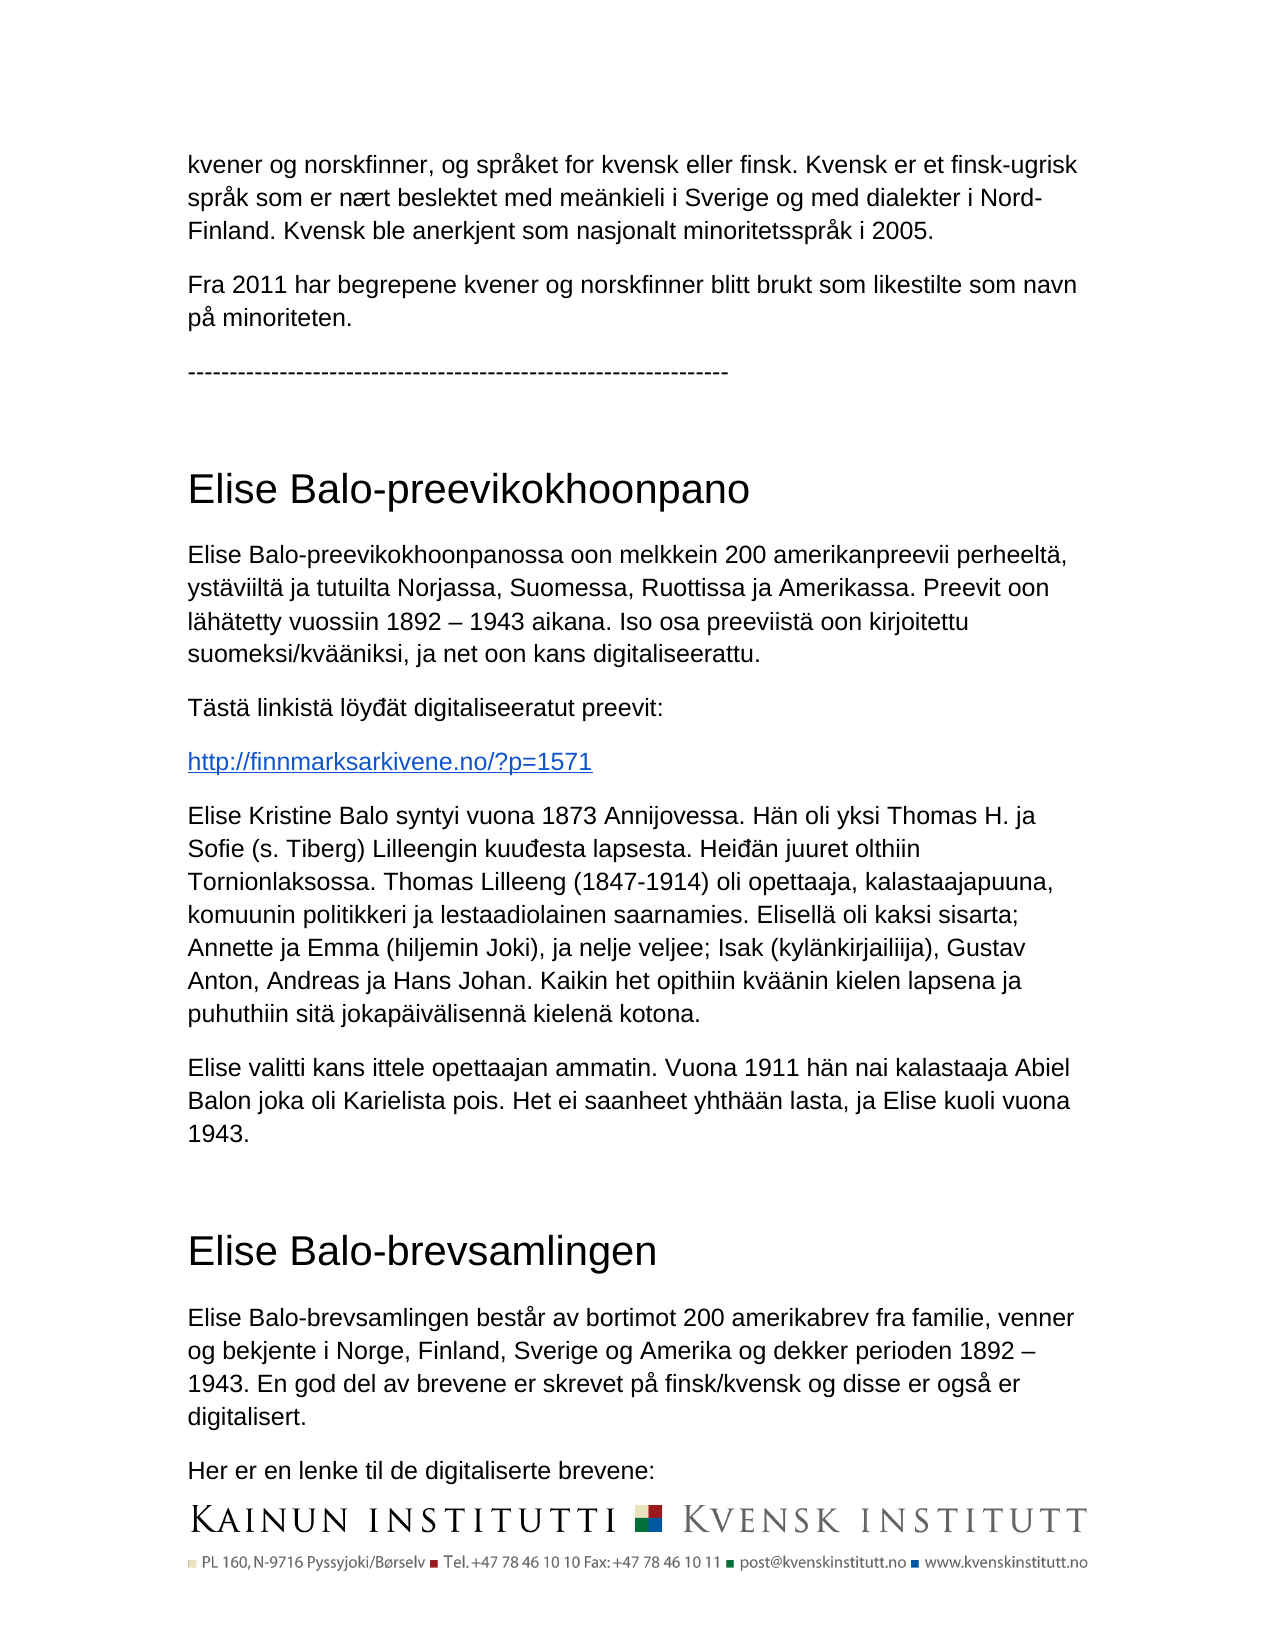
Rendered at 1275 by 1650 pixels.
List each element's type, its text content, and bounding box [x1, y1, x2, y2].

text ----------------------------------------------------------------- [187, 357, 1087, 386]
text Tästä linkistä löyđät digitaliseeratut preevit: [187, 693, 1087, 722]
text Elise Balo-preevikokhoonpano [187, 464, 1087, 512]
text Elise Balo-brevsamlingen [187, 1227, 1087, 1275]
picture [187, 1505, 1088, 1573]
text Elise Balo-brevsamlingen består av bortimot 200 amerikabrev fra familie, venner og bekjente i Norge, Finland, Sverige og Amerika og dekker perioden 1892 – 1943. En god del av brevene er skrevet på finsk/kvensk og disse er også er digitalisert. [187, 1303, 1087, 1431]
text http://finnmarksarkivene.no/?p=1571 [187, 747, 1087, 776]
text kvener og norskfinner, og språket for kvensk eller finsk. Kvensk er et finsk-ugrisk språk som er nært beslektet med meänkieli i Sverige og med dialekter i Nord-Finland. Kvensk ble anerkjent som nasjonalt minoritetsspråk i 2005. [187, 150, 1087, 245]
text Elise Balo-preevikokhoonpanossa oon melkkein 200 amerikanpreevii perheeltä, ystäviiltä ja tutuilta Norjassa, Suomessa, Ruottissa ja Amerikassa. Preevit oon lähätetty vuossiin 1892 – 1943 aikana. Iso osa preeviistä oon kirjoitettu suomeksi/kvääniksi, ja net oon kans digitaliseerattu. [187, 540, 1087, 668]
text Her er en lenke til de digitaliserte brevene: [187, 1456, 1087, 1484]
text Elise valitti kans ittele opettaajan ammatin. Vuona 1911 hän nai kalastaaja Abiel Balon joka oli Karielista pois. Het ei saanheet yhthään lasta, ja Elise kuoli vuona 1943. [187, 1053, 1087, 1148]
text Fra 2011 har begrepene kvener og norskfinner blitt brukt som likestilte som navn på minoriteten. [187, 270, 1087, 332]
text Elise Kristine Balo syntyi vuona 1873 Annijovessa. Hän oli yksi Thomas H. ja Sofie (s. Tiberg) Lilleengin kuuđesta lapsesta. Heiđän juuret olthiin Tornionlaksossa. Thomas Lilleeng (1847-1914) oli opettaaja, kalastaajapuuna, komuunin politikkeri ja lestaadiolainen saarnamies. Elisellä oli kaksi sisarta; Annette ja Emma (hiljemin Joki), ja nelje veljee; Isak (kylänkirjailiija), Gustav Anton, Andreas ja Hans Johan. Kaikin het opithiin kväänin kielen lapsena ja puhuthiin sitä jokapäivälisennä kielenä kotona. [187, 801, 1087, 1028]
